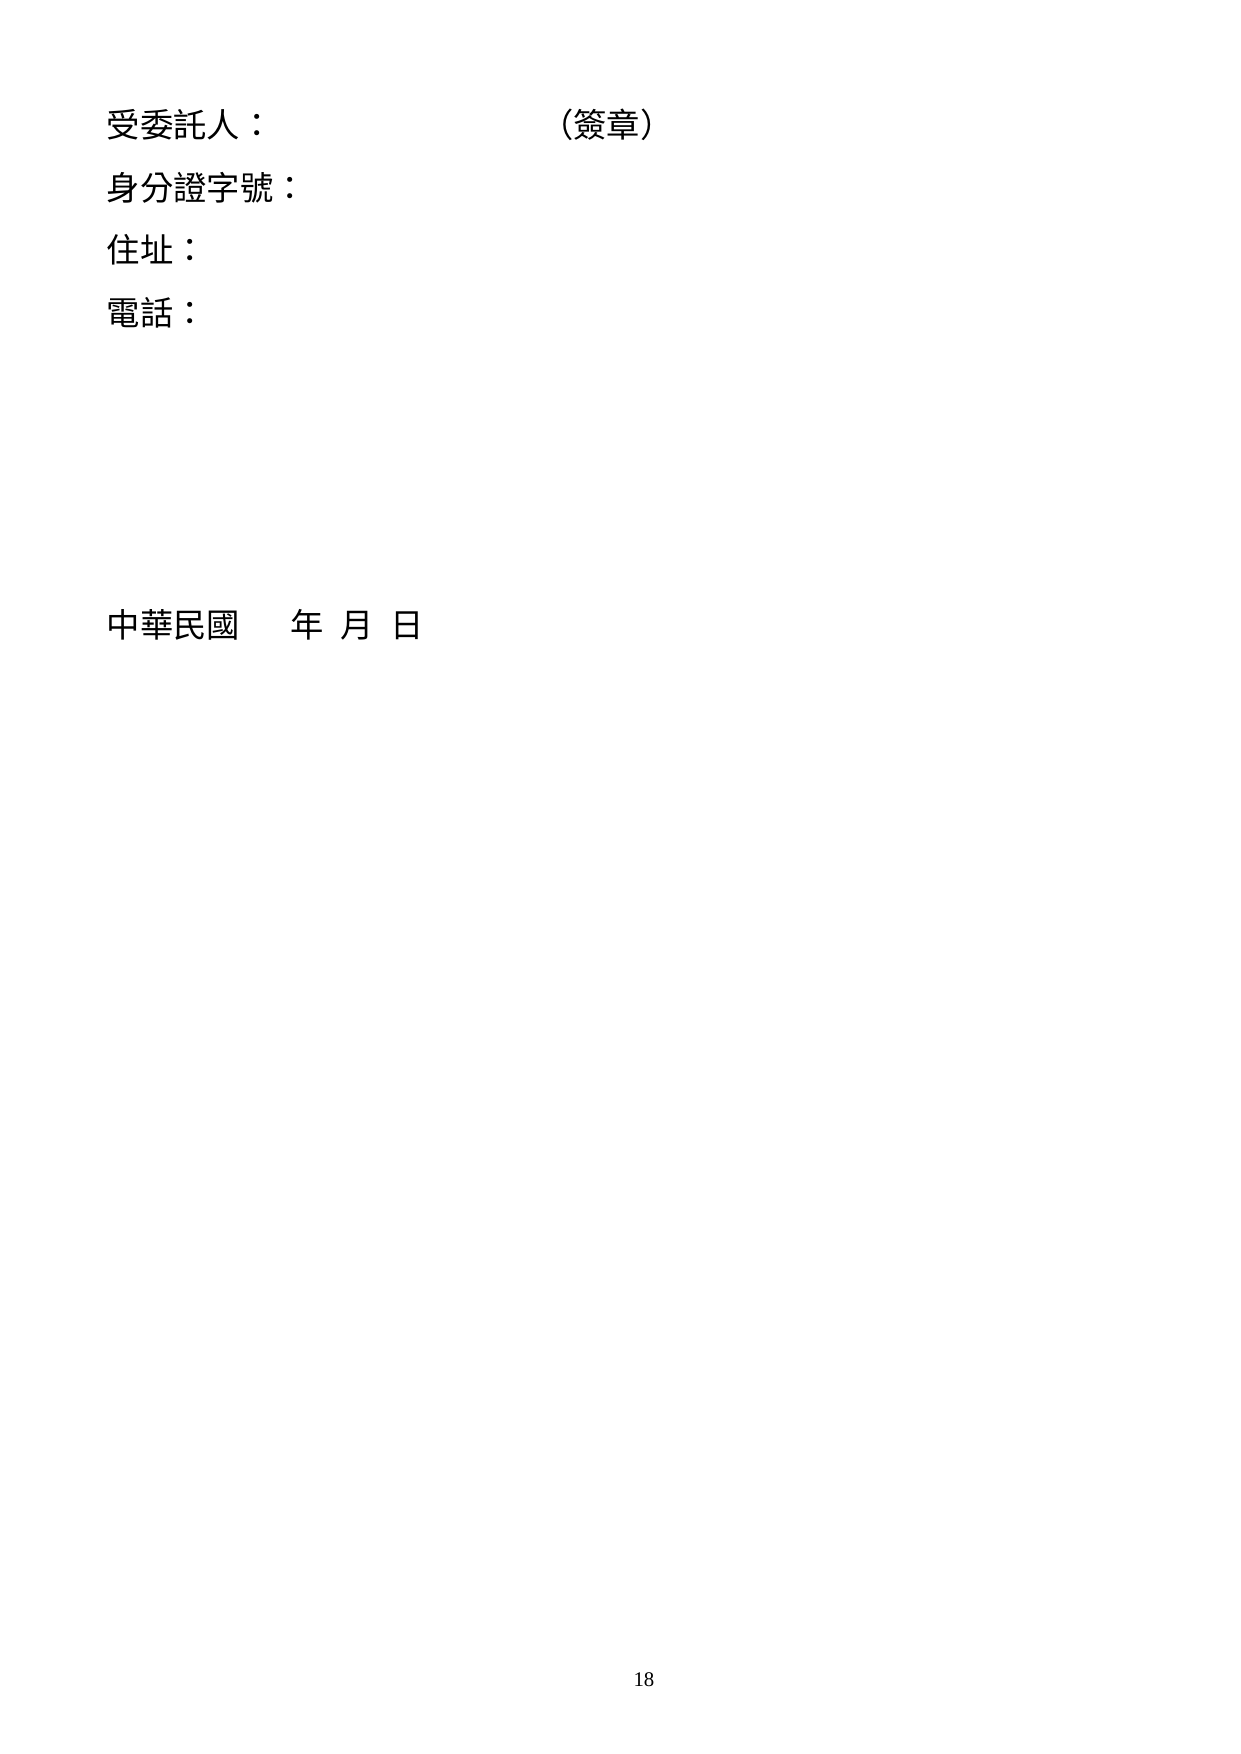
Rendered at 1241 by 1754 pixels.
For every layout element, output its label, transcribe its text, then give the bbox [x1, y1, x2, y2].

text 電話： [106, 269, 1181, 332]
text 身分證字號： [106, 144, 1181, 207]
text 住址： [106, 207, 1181, 269]
text 中華民國 年 月 日 [106, 582, 1181, 644]
text 受委託人： （簽章） [106, 82, 1181, 144]
